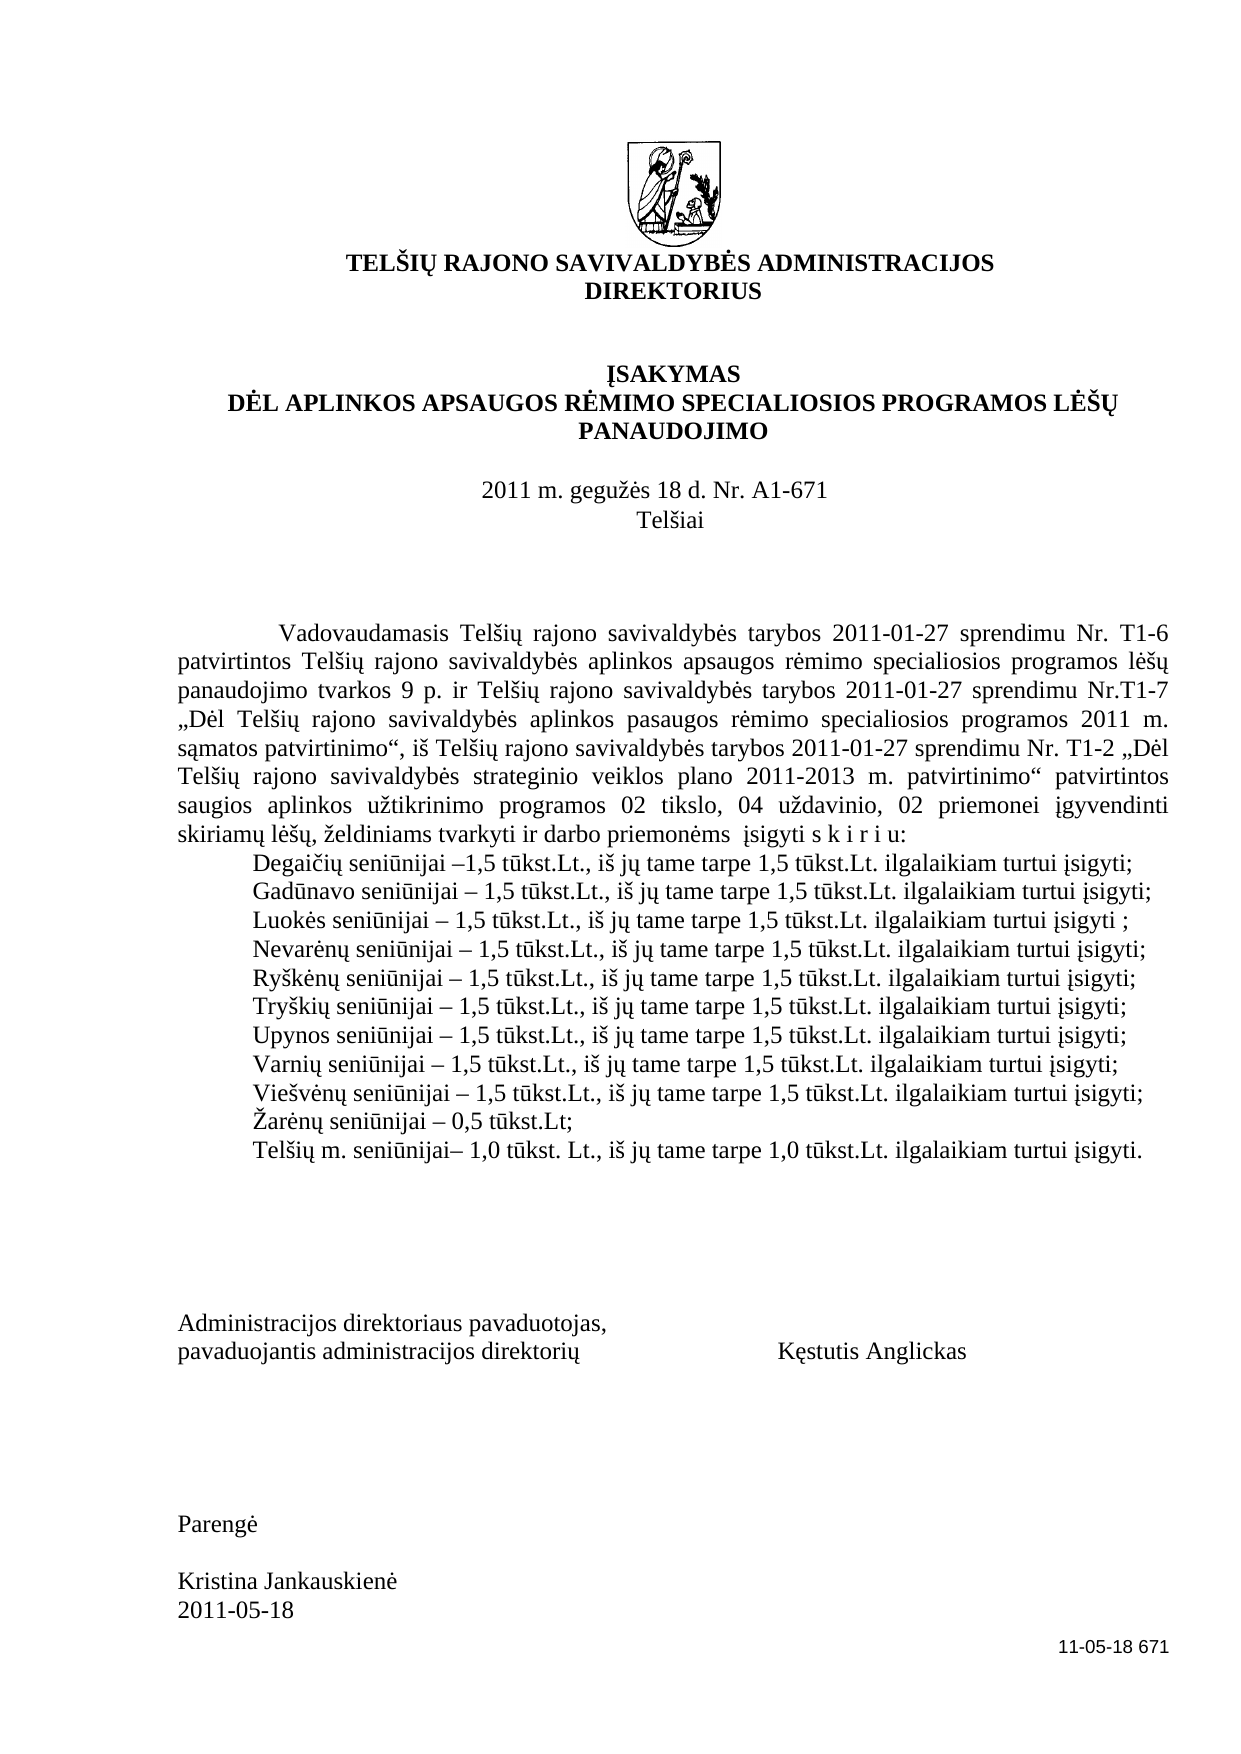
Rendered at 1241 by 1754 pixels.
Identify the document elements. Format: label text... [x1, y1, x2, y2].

text Upynos seniūnijai – 1,5 tūkst.Lt., iš jų tame tarpe 1,5 tūkst.Lt. ilgalaikiam turtui įsigyti; [177, 1020, 1169, 1049]
text Vadovaudamasis Telšių rajono savivaldybės tarybos 2011-01-27 sprendimu Nr. T1-6 patvirtintos Telšių rajono savivaldybės aplinkos apsaugos rėmimo specialiosios programos lėšų panaudojimo tvarkos 9 p. ir Telšių rajono savivaldybės tarybos 2011-01-27 sprendimu Nr.T1-7 „Dėl Telšių rajono savivaldybės aplinkos pasaugos rėmimo specialiosios programos 2011 m. sąmatos patvirtinimo“, iš Telšių rajono savivaldybės tarybos 2011-01-27 sprendimu Nr. T1-2 „Dėl Telšių rajono savivaldybės strateginio veiklos plano 2011-2013 m. patvirtinimo“ patvirtintos saugios aplinkos užtikrinimo programos 02 tikslo, 04 uždavinio, 02 priemonei įgyvendinti skiriamų lėšų, želdiniams tvarkyti ir darbo priemonėms įsigyti s k i r i u: [177, 618, 1169, 848]
table_cell 2011 m. gegužės 18 d. Nr. A1-671 [176, 475, 1171, 504]
text Luokės seniūnijai – 1,5 tūkst.Lt., iš jų tame tarpe 1,5 tūkst.Lt. ilgalaikiam turtui įsigyti ; Nevarėnų seniūnijai – 1,5 tūkst.Lt., iš jų tame tarpe 1,5 tūkst.Lt. ilgalaikiam turtui įsigyti; [177, 905, 1169, 963]
text Kristina Jankauskienė [177, 1566, 1169, 1595]
text Degaičių seniūnijai –1,5 tūkst.Lt., iš jų tame tarpe 1,5 tūkst.Lt. ilgalaikiam turtui įsigyti; [177, 848, 1169, 876]
table_cell Telšiai [176, 504, 1171, 534]
text Telšių m. seniūnijai– 1,0 tūkst. Lt., iš jų tame tarpe 1,0 tūkst.Lt. ilgalaikiam turtui įsigyti. [177, 1135, 1169, 1164]
text Administracijos direktoriaus pavaduotojas, [177, 1308, 1169, 1336]
text Varnių seniūnijai – 1,5 tūkst.Lt., iš jų tame tarpe 1,5 tūkst.Lt. ilgalaikiam turtui įsigyti; [177, 1049, 1169, 1078]
text Viešvėnų seniūnijai – 1,5 tūkst.Lt., iš jų tame tarpe 1,5 tūkst.Lt. ilgalaikiam turtui įsigyti; Žarėnų seniūnijai – 0,5 tūkst.Lt; [177, 1078, 1169, 1135]
table_header TELŠIŲ RAJONO SAVIVALDYBĖS ADMINISTRACIJOS DIREKTORIUS [176, 30, 1171, 358]
text Gadūnavo seniūnijai – 1,5 tūkst.Lt., iš jų tame tarpe 1,5 tūkst.Lt. ilgalaikiam turtui įsigyti; [177, 876, 1169, 905]
table_cell DĖL APLINKOS APSAUGOS RĖMIMO SPECIALIOSIOS PROGRAMOS LĖŠŲ PANAUDOJIMO [176, 388, 1171, 445]
text Parengė [177, 1509, 1169, 1538]
table_cell ĮSAKYMAS [176, 358, 1171, 388]
text 2011-05-18 [177, 1595, 1169, 1624]
text Ryškėnų seniūnijai – 1,5 tūkst.Lt., iš jų tame tarpe 1,5 tūkst.Lt. ilgalaikiam turtui įsigyti; Tryškių seniūnijai – 1,5 tūkst.Lt., iš jų tame tarpe 1,5 tūkst.Lt. ilgalaikiam turtui įsigyti; [177, 963, 1169, 1020]
table_cell [176, 445, 1171, 475]
text pavaduojantis administracijos direktorių Kęstutis Anglickas [177, 1336, 1169, 1365]
